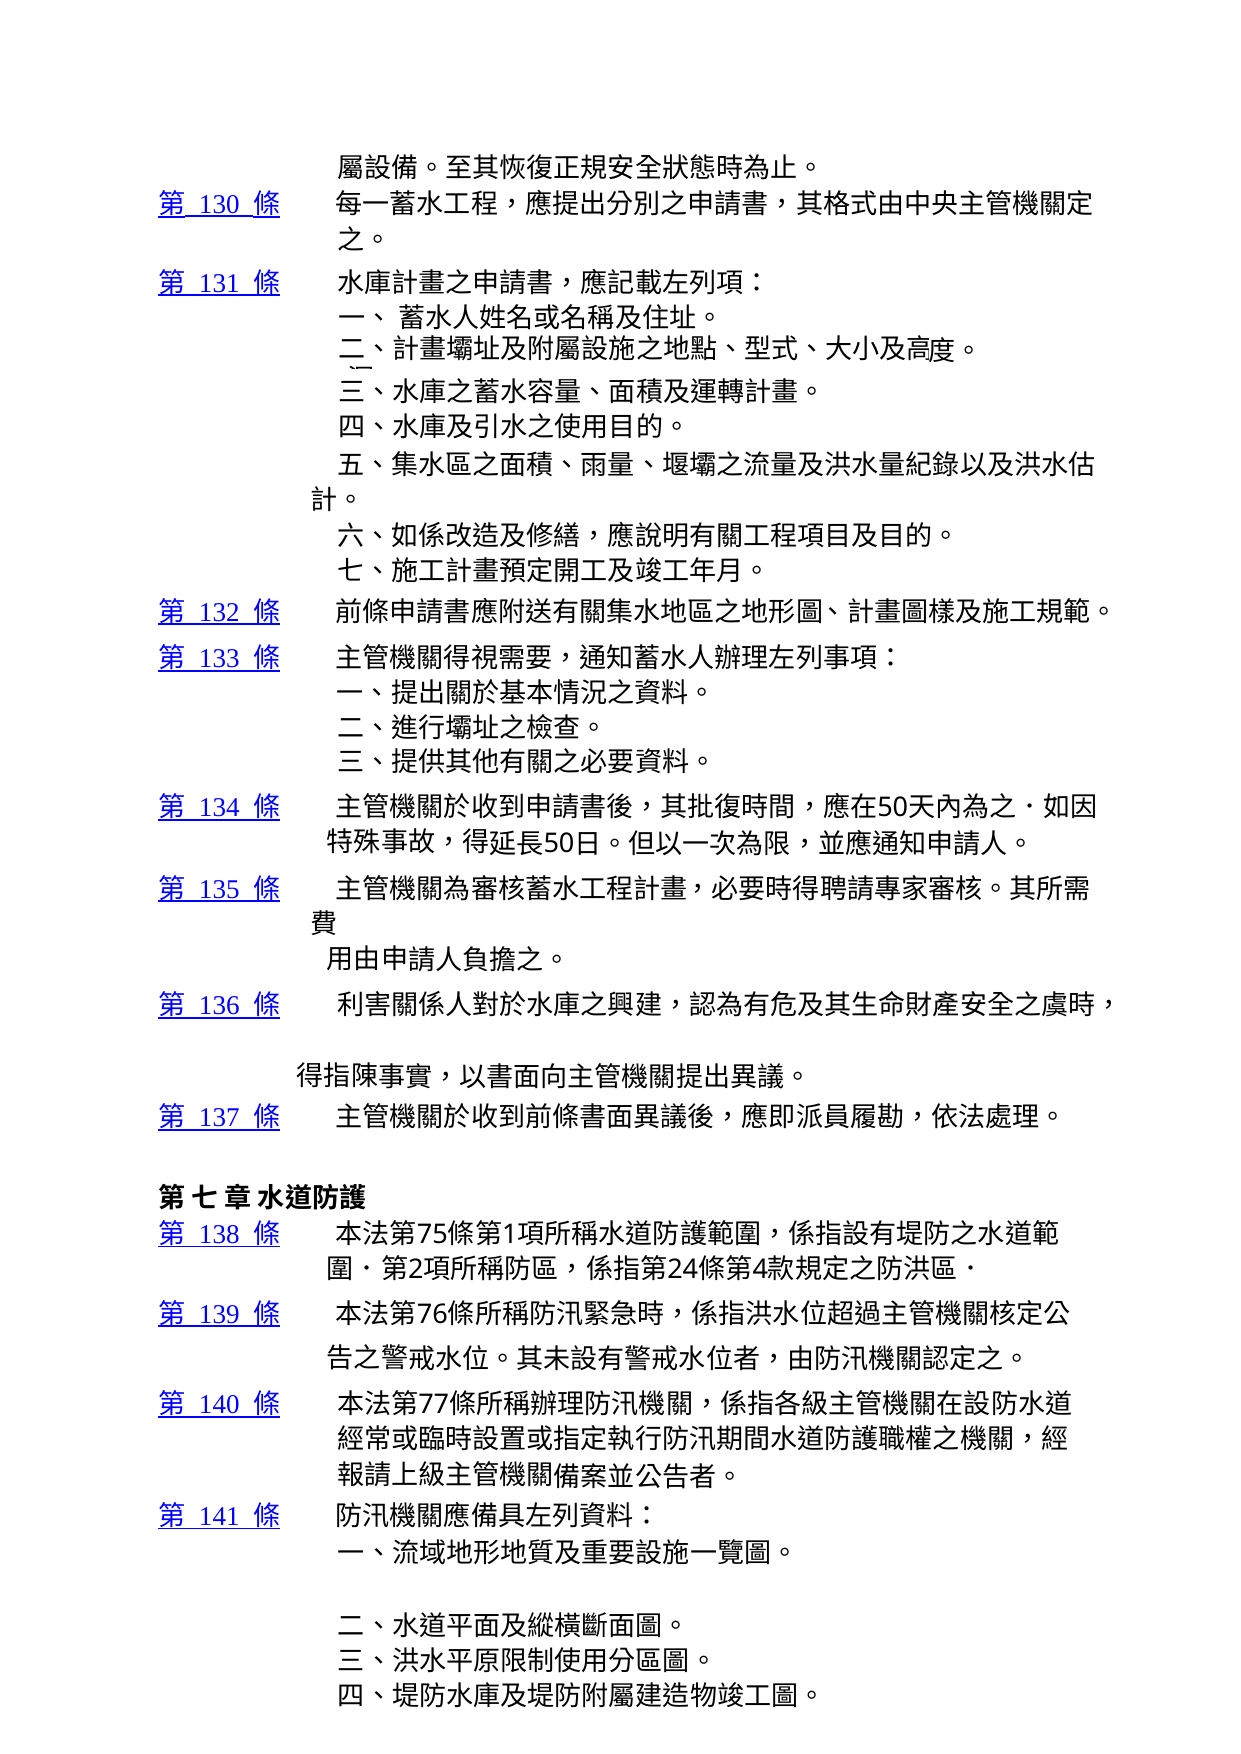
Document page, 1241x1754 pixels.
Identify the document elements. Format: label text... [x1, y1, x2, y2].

text 第 140 條 本法第77條所稱辦理防汛機關，係指各級主管機關在設防水道經常或臨時設置或指定執行防汛期間水道防護職權之機關，經報請上級主管機關備案並公告者。 [158, 1386, 1088, 1491]
text 五、集水區之面積、雨量、堰壩之流量及洪水量紀錄以及洪水估計。 [310, 446, 1111, 517]
text 第 138 條 本法第75條第1項所稱水道防護範圍，係指設有堤防之水道範 [158, 1215, 1126, 1250]
text 告之警戒水位。其未設有警戒水位者，由防汛機關認定之。 [158, 1339, 1109, 1375]
text 特殊事故，得延長50日。但以一次為限，並應通知申請人。 [158, 824, 1109, 859]
text 二、水道平面及縱橫斷面圖。 [338, 1607, 811, 1642]
text 第 133 條 主管機關得視需要，通知蓄水人辦理左列事項： [158, 639, 1091, 674]
text 三、提供其他有關之必要資料。 [310, 743, 1096, 777]
text 一、提出關於基本情況之資料。 [337, 674, 1091, 710]
text 四、堤防水庫及堤防附屬建造物竣工圖。 [338, 1677, 855, 1713]
text 第 130 條 每一蓄水工程，應提出分別之申請書，其格式由中央主管機關定之。 [158, 183, 1109, 253]
text 圍．第2項所稱防區，係指第24條第4款規定之防洪區． [158, 1250, 1126, 1286]
table_cell [929, 375, 1032, 410]
text 屬設備。至其恢復正規安全狀態時為止。 [158, 148, 1109, 183]
table_header 二 [310, 335, 338, 369]
text 第 137 條 主管機關於收到前條書面異議後，應即派員履勘，依法處理。 [158, 1095, 1096, 1134]
text 第 七 章 水道防護 [158, 1176, 1096, 1215]
table_cell 三、水庫之蓄水容量、面積及運轉計畫。 [338, 375, 928, 410]
table_cell [310, 410, 338, 444]
table_cell [929, 369, 1032, 375]
table_cell 四、水庫及引水之使用目的。 [338, 410, 928, 444]
text 一、流域地形地質及重要設施一覽圖。 [338, 1534, 811, 1569]
table_header 二、計畫壩址及附屬設施之地點、型式、大小及高 (深) [338, 335, 928, 369]
text 第 135 條 主管機關為審核蓄水工程計畫，必要時得聘請專家審核。其所需費 [158, 870, 1109, 940]
text 第 136 條 利害關係人對於水庫之興建，認為有危及其生命財產安全之虞時， [158, 987, 1116, 1057]
table_header 度。 [929, 335, 1032, 369]
table_cell 四 [310, 375, 338, 410]
text 第 134 條 主管機關於收到申請書後，其批復時間，應在50天內為之．如因 [158, 788, 1100, 824]
text 第 132 條 前條申請書應附送有關集水地區之地形圖、計畫圖樣及施工規範。 [158, 589, 1116, 629]
text 用由申請人負擔之。 [158, 940, 1109, 976]
table_cell [929, 410, 1032, 444]
text 二、進行壩址之檢查。 [310, 710, 1096, 743]
text 第 131 條 水庫計畫之申請書，應記載左列項： [158, 264, 796, 299]
text 得指陳事實，以書面向主管機關提出異議。 [158, 1057, 1116, 1092]
text 第 141 條 防汛機關應備具左列資料： [158, 1494, 1096, 1533]
table_cell 三 [310, 369, 338, 375]
text 一、 蓄水人姓名或名稱及住址。 [309, 299, 796, 334]
text 第 139 條 本法第76條所稱防汛緊急時，係指洪水位超過主管機關核定公 [158, 1295, 1109, 1330]
text 三、洪水平原限制使用分區圖。 [338, 1642, 811, 1676]
table_cell [338, 369, 928, 375]
text 六、如係改造及修繕，應說明有關工程項目及目的。 七、施工計畫預定開工及竣工年月。 [337, 517, 967, 587]
